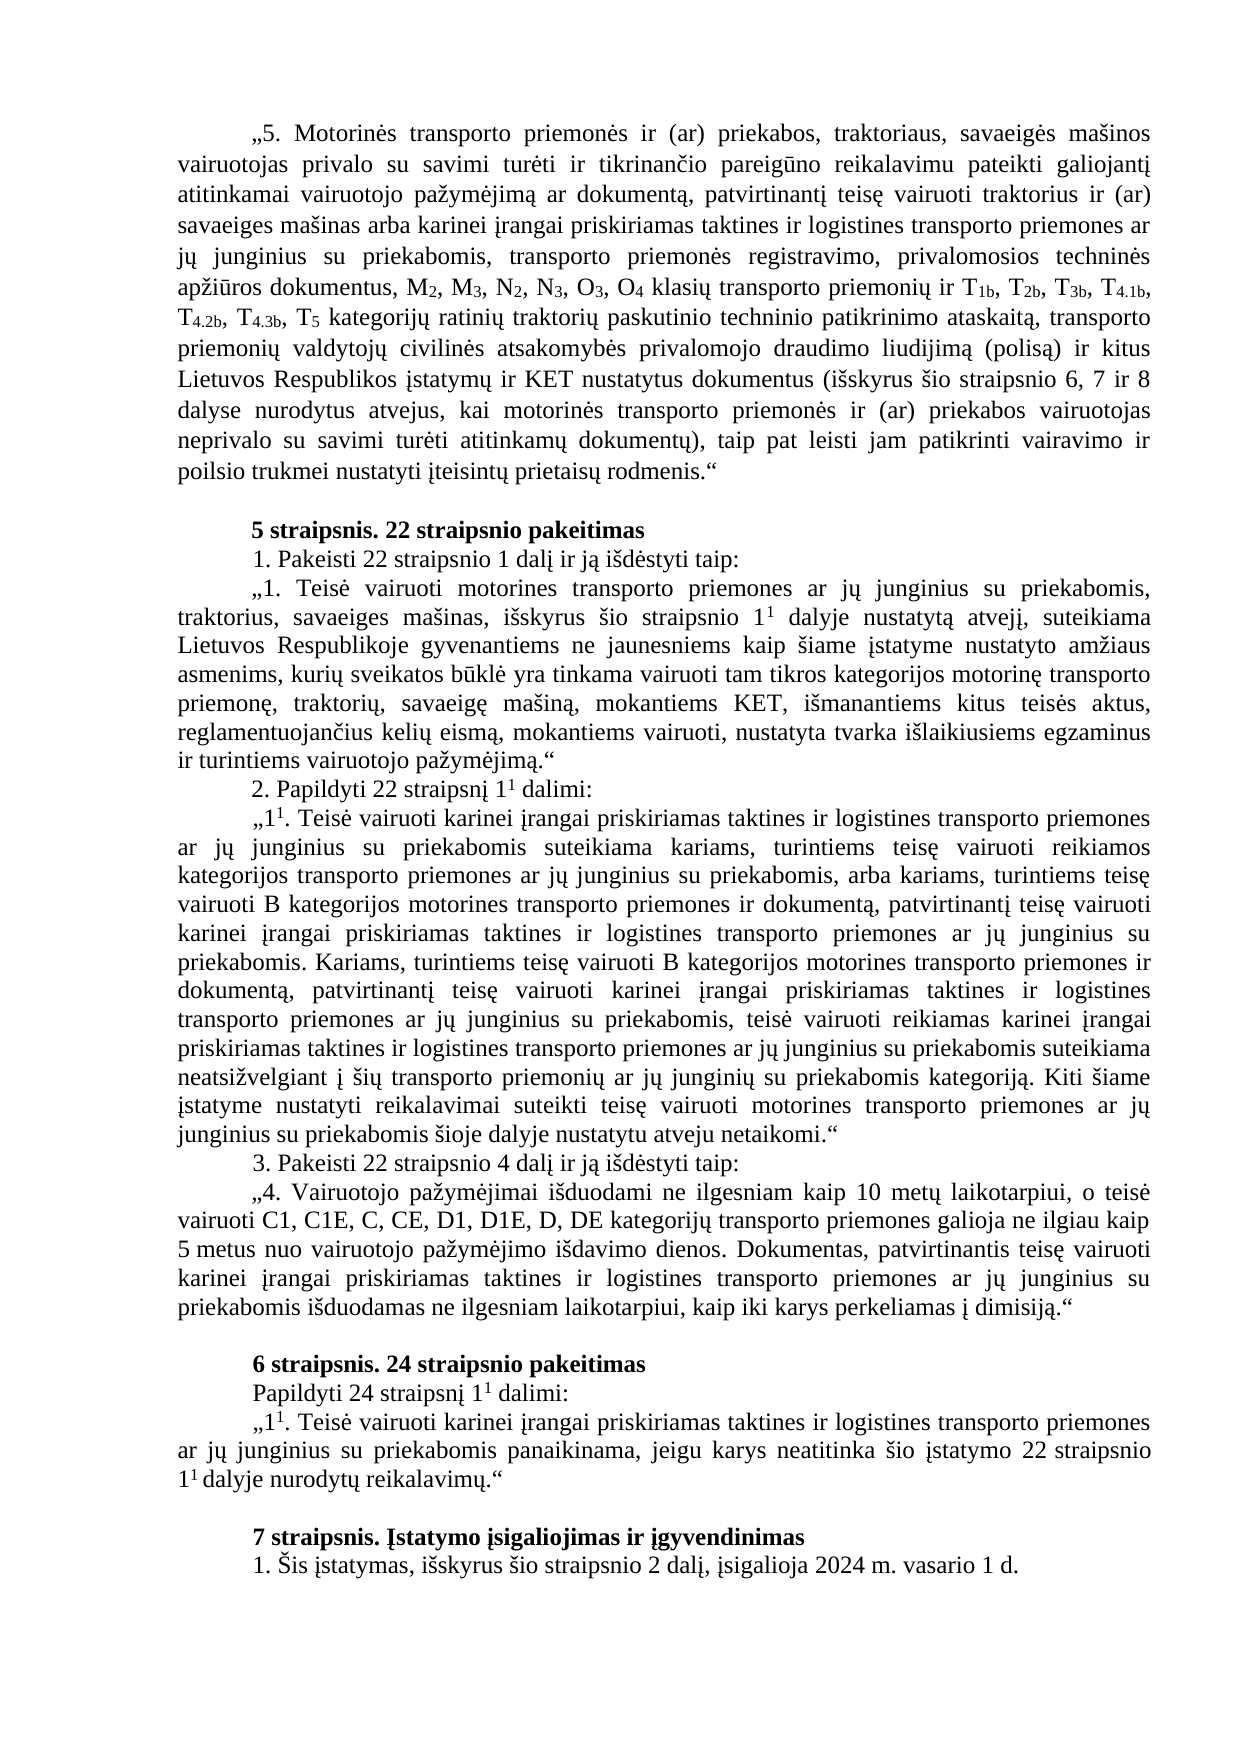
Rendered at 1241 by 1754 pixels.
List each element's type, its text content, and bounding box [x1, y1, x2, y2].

text „11. Teisė vairuoti karinei įrangai priskiriamas taktines ir logistines transporto priemones ar jų junginius su priekabomis suteikiama kariams, turintiems teisę vairuoti reikiamos kategorijos transporto priemones ar jų junginius su priekabomis, arba kariams, turintiems teisę vairuoti B kategorijos motorines transporto priemones ir dokumentą, patvirtinantį teisę vairuoti karinei įrangai priskiriamas taktines ir logistines transporto priemones ar jų junginius su priekabomis. Kariams, turintiems teisę vairuoti B kategorijos motorines transporto priemones ir dokumentą, patvirtinantį teisę vairuoti karinei įrangai priskiriamas taktines ir logistines transporto priemones ar jų junginius su priekabomis, teisė vairuoti reikiamas karinei įrangai priskiriamas taktines ir logistines transporto priemones ar jų junginius su priekabomis suteikiama neatsižvelgiant į šių transporto priemonių ar jų junginių su priekabomis kategoriją. Kiti šiame įstatyme nustatyti reikalavimai suteikti teisę vairuoti motorines transporto priemones ar jų junginius su priekabomis šioje dalyje nustatytu atveju netaikomi.“ [177, 803, 1152, 1148]
text „5. Motorinės transporto priemonės ir (ar) priekabos, traktoriaus, savaeigės mašinos vairuotojas privalo su savimi turėti ir tikrinančio pareigūno reikalavimu pateikti galiojantį atitinkamai vairuotojo pažymėjimą ar dokumentą, patvirtinantį teisę vairuoti traktorius ir (ar) savaeiges mašinas arba karinei įrangai priskiriamas taktines ir logistines transporto priemones ar jų junginius su priekabomis, transporto priemonės registravimo, privalomosios techninės apžiūros dokumentus, M2, M3, N2, N3, O3, O4 klasių transporto priemonių ir T1b, T2b, T3b, T4.1b, T4.2b, T4.3b, T5 kategorijų ratinių traktorių paskutinio techninio patikrinimo ataskaitą, transporto priemonių valdytojų civilinės atsakomybės privalomojo draudimo liudijimą (polisą) ir kitus Lietuvos Respublikos įstatymų ir KET nustatytus dokumentus (išskyrus šio straipsnio 6, 7 ir 8 dalyse nurodytus atvejus, kai motorinės transporto priemonės ir (ar) priekabos vairuotojas neprivalo su savimi turėti atitinkamų dokumentų), taip pat leisti jam patikrinti vairavimo ir poilsio trukmei nustatyti įteisintų prietaisų rodmenis.“ [177, 118, 1152, 485]
text 3. Pakeisti 22 straipsnio 4 dalį ir ją išdėstyti taip: [252, 1148, 1152, 1177]
text 1. Pakeisti 22 straipsnio 1 dalį ir ją išdėstyti taip: [252, 544, 1152, 573]
text 6 straipsnis. 24 straipsnio pakeitimas [177, 1349, 1152, 1378]
text Papildyti 24 straipsnį 11 dalimi: [177, 1378, 1152, 1407]
text 5 straipsnis. 22 straipsnio pakeitimas [177, 516, 1152, 544]
text 1. Šis įstatymas, išskyrus šio straipsnio 2 dalį, įsigalioja 2024 m. vasario 1 d. [177, 1551, 1152, 1579]
text 2. Papildyti 22 straipsnį 11 dalimi: [177, 774, 1152, 803]
text „1. Teisė vairuoti motorines transporto priemones ar jų junginius su priekabomis, traktorius, savaeiges mašinas, išskyrus šio straipsnio 11 dalyje nustatytą atvejį, suteikiama Lietuvos Respublikoje gyvenantiems ne jaunesniems kaip šiame įstatyme nustatyto amžiaus asmenims, kurių sveikatos būklė yra tinkama vairuoti tam tikros kategorijos motorinę transporto priemonę, traktorių, savaeigę mašiną, mokantiems KET, išmanantiems kitus teisės aktus, reglamentuojančius kelių eismą, mokantiems vairuoti, nustatyta tvarka išlaikiusiems egzaminus ir turintiems vairuotojo pažymėjimą.“ [177, 573, 1152, 774]
text „4. Vairuotojo pažymėjimai išduodami ne ilgesniam kaip 10 metų laikotarpiui, o teisė vairuoti C1, C1E, C, CE, D1, D1E, D, DE kategorijų transporto priemones galioja ne ilgiau kaip 5 metus nuo vairuotojo pažymėjimo išdavimo dienos. Dokumentas, patvirtinantis teisę vairuoti karinei įrangai priskiriamas taktines ir logistines transporto priemones ar jų junginius su priekabomis išduodamas ne ilgesniam laikotarpiui, kaip iki karys perkeliamas į dimisiją.“ [177, 1177, 1152, 1321]
text „11. Teisė vairuoti karinei įrangai priskiriamas taktines ir logistines transporto priemones ar jų junginius su priekabomis panaikinama, jeigu karys neatitinka šio įstatymo 22 straipsnio 11 dalyje nurodytų reikalavimų.“ [177, 1407, 1152, 1493]
text 7 straipsnis. Įstatymo įsigaliojimas ir įgyvendinimas [177, 1522, 1152, 1551]
